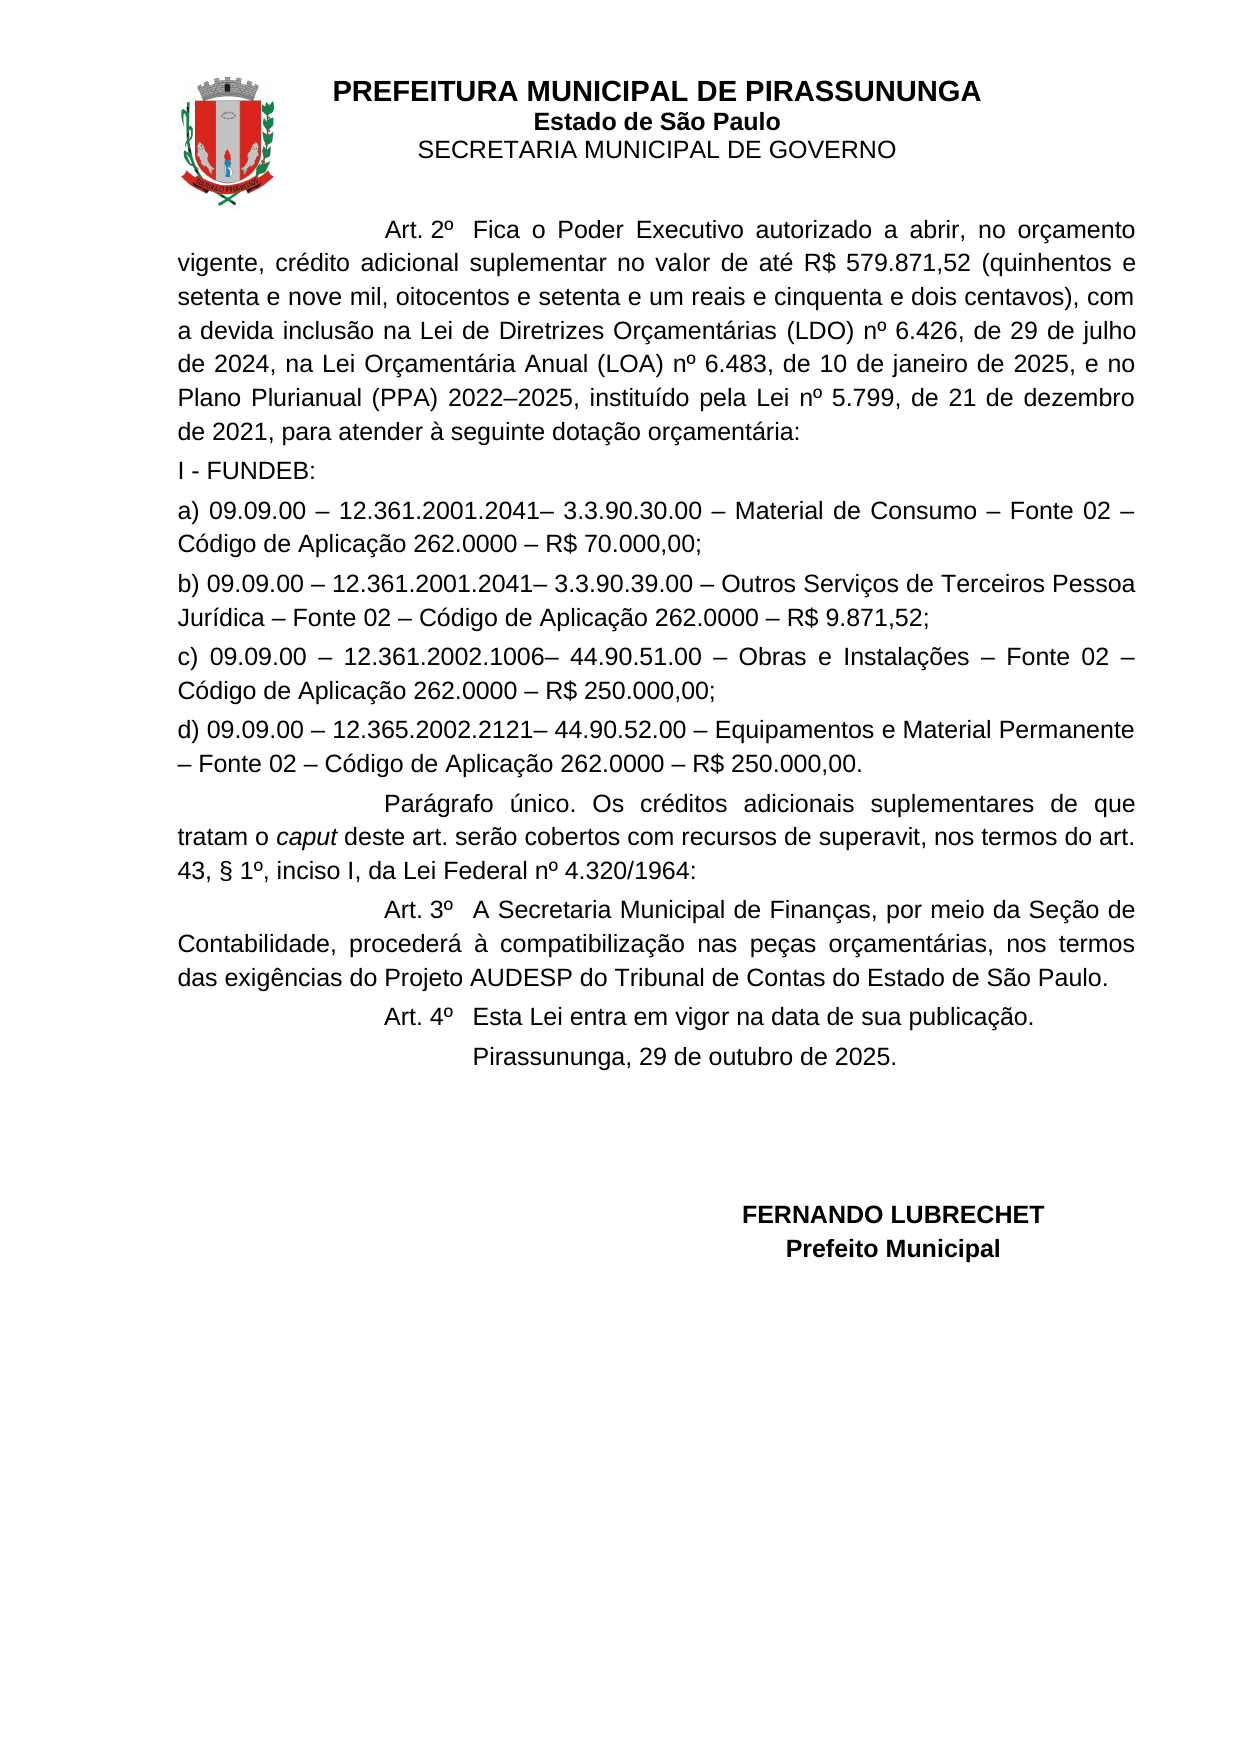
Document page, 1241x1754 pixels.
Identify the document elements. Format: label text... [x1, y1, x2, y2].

text a) 09.09.00 – 12.361.2001.2041– 3.3.90.30.00 – Material de Consumo – Fonte 02 – Código de Aplicação 262.0000 – R$ 70.000,00; [177, 491, 1137, 558]
text Parágrafo único. Os créditos adicionais suplementares de que tratam o caput deste art. serão cobertos com recursos de superavit, nos termos do art. 43, § 1º, inciso I, da Lei Federal nº 4.320/1964: [177, 784, 1137, 885]
text b) 09.09.00 – 12.361.2001.2041– 3.3.90.39.00 – Outros Serviços de Terceiros Pessoa Jurídica – Fonte 02 – Código de Aplicação 262.0000 – R$ 9.871,52; [177, 564, 1137, 631]
picture [180, 76, 274, 207]
text Art. 2º Fica o Poder Executivo autorizado a abrir, no orçamento vigente, crédito adicional suplementar no valor de até R$ 579.871,52 (quinhentos e setenta e nove mil, oitocentos e setenta e um reais e cinquenta e dois centavos), com a devida inclusão na Lei de Diretrizes Orçamentárias (LDO) nº 6.426, de 29 de julho de 2024, na Lei Orçamentária Anual (LOA) nº 6.483, de 10 de janeiro de 2025, e no Plano Plurianual (PPA) 2022–2025, instituído pela Lei nº 5.799, de 21 de dezembro de 2021, para atender à seguinte dotação orçamentária: [177, 210, 1137, 445]
text d) 09.09.00 – 12.365.2002.2121– 44.90.52.00 – Equipamentos e Material Permanente – Fonte 02 – Código de Aplicação 262.0000 – R$ 250.000,00. [177, 711, 1137, 778]
text Art. 3º A Secretaria Municipal de Finanças, por meio da Seção de Contabilidade, procederá à compatibilização nas peças orçamentárias, nos termos das exigências do Projeto AUDESP do Tribunal de Contas do Estado de São Paulo. [177, 891, 1137, 992]
text Art. 4º Esta Lei entra em vigor na data de sua publicação. [177, 997, 1137, 1031]
text I - FUNDEB: [177, 451, 1137, 485]
subtitle Prefeito Municipal [650, 1229, 1137, 1263]
text c) 09.09.00 – 12.361.2002.1006– 44.90.51.00 – Obras e Instalações – Fonte 02 – Código de Aplicação 262.0000 – R$ 250.000,00; [177, 637, 1137, 704]
text Pirassununga, 29 de outubro de 2025. [177, 1037, 1137, 1071]
text FERNANDO LUBRECHET [650, 1195, 1137, 1229]
